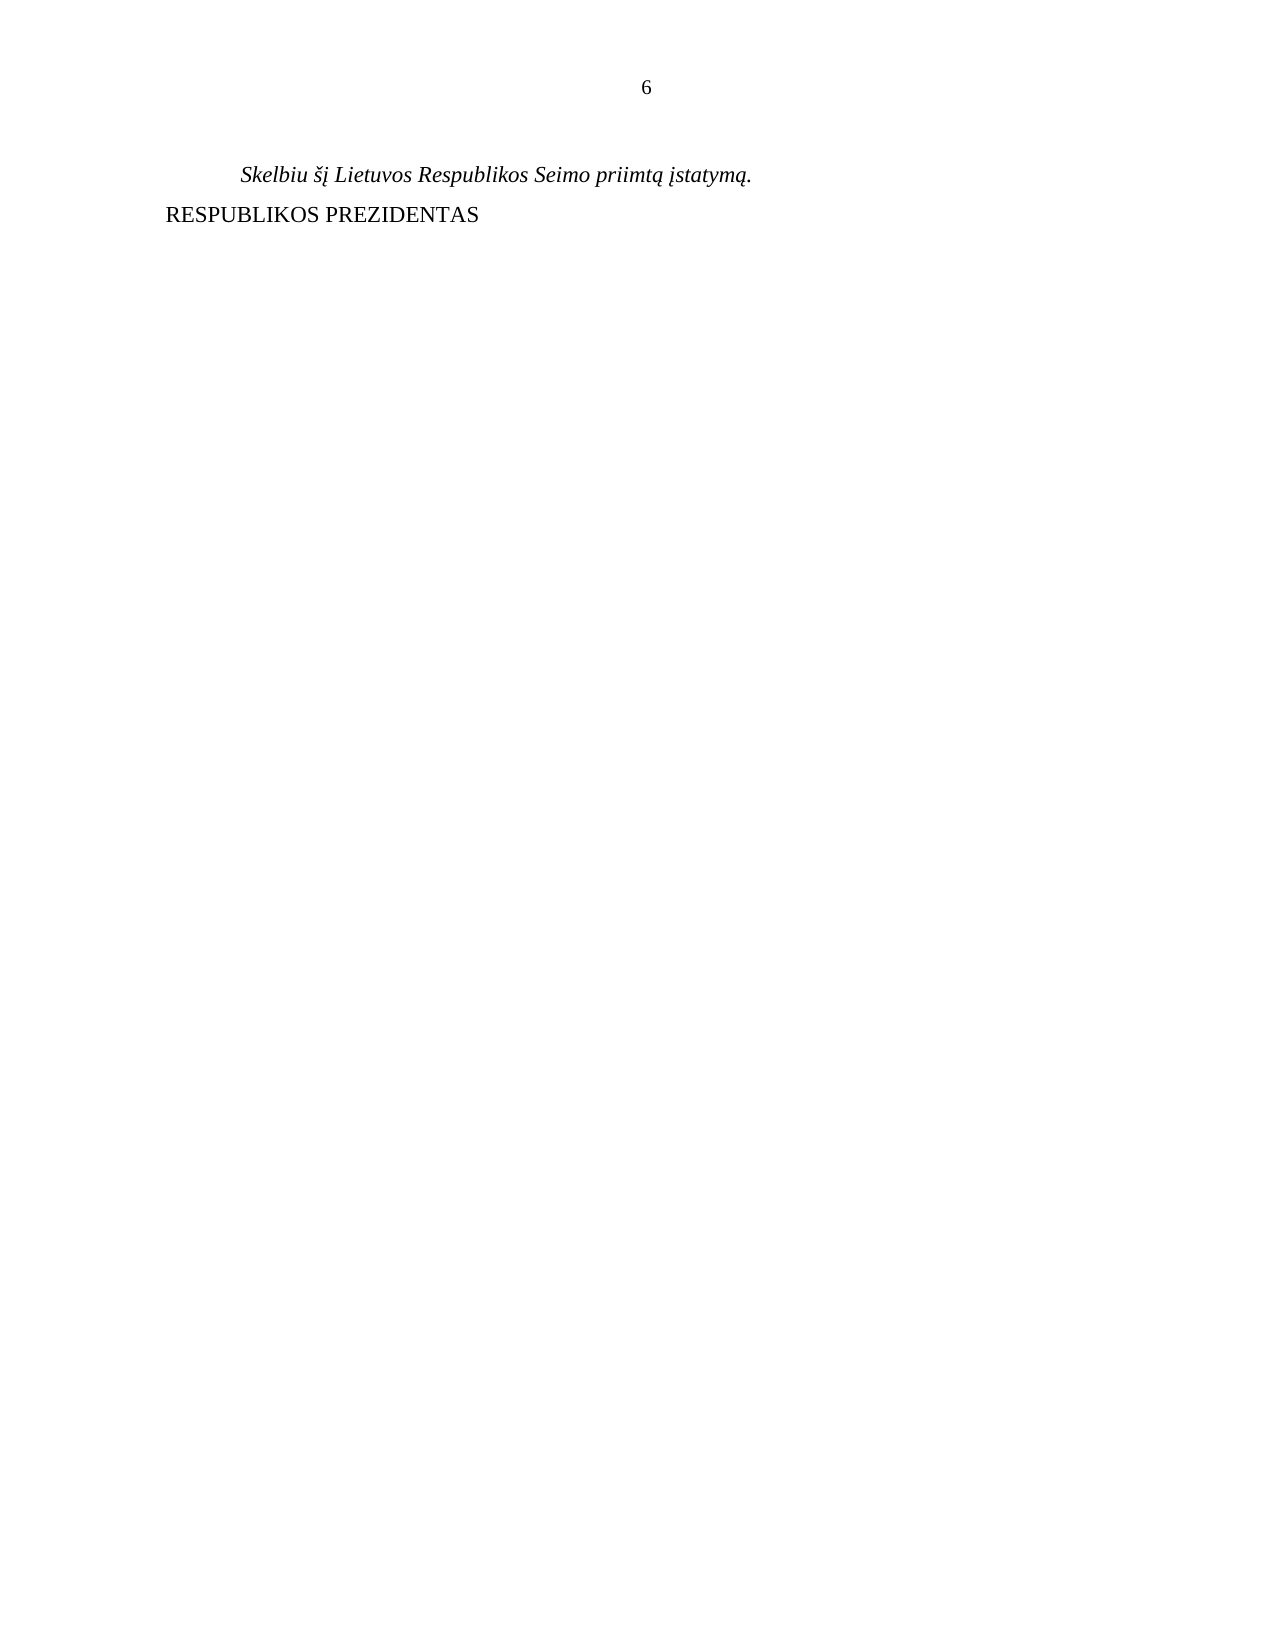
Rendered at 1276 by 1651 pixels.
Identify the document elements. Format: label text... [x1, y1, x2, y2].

text RESPUBLIKOS PREZIDENTAS [165, 201, 1131, 227]
text Skelbiu šį Lietuvos Respublikos Seimo priimtą įstatymą. [165, 161, 1131, 188]
